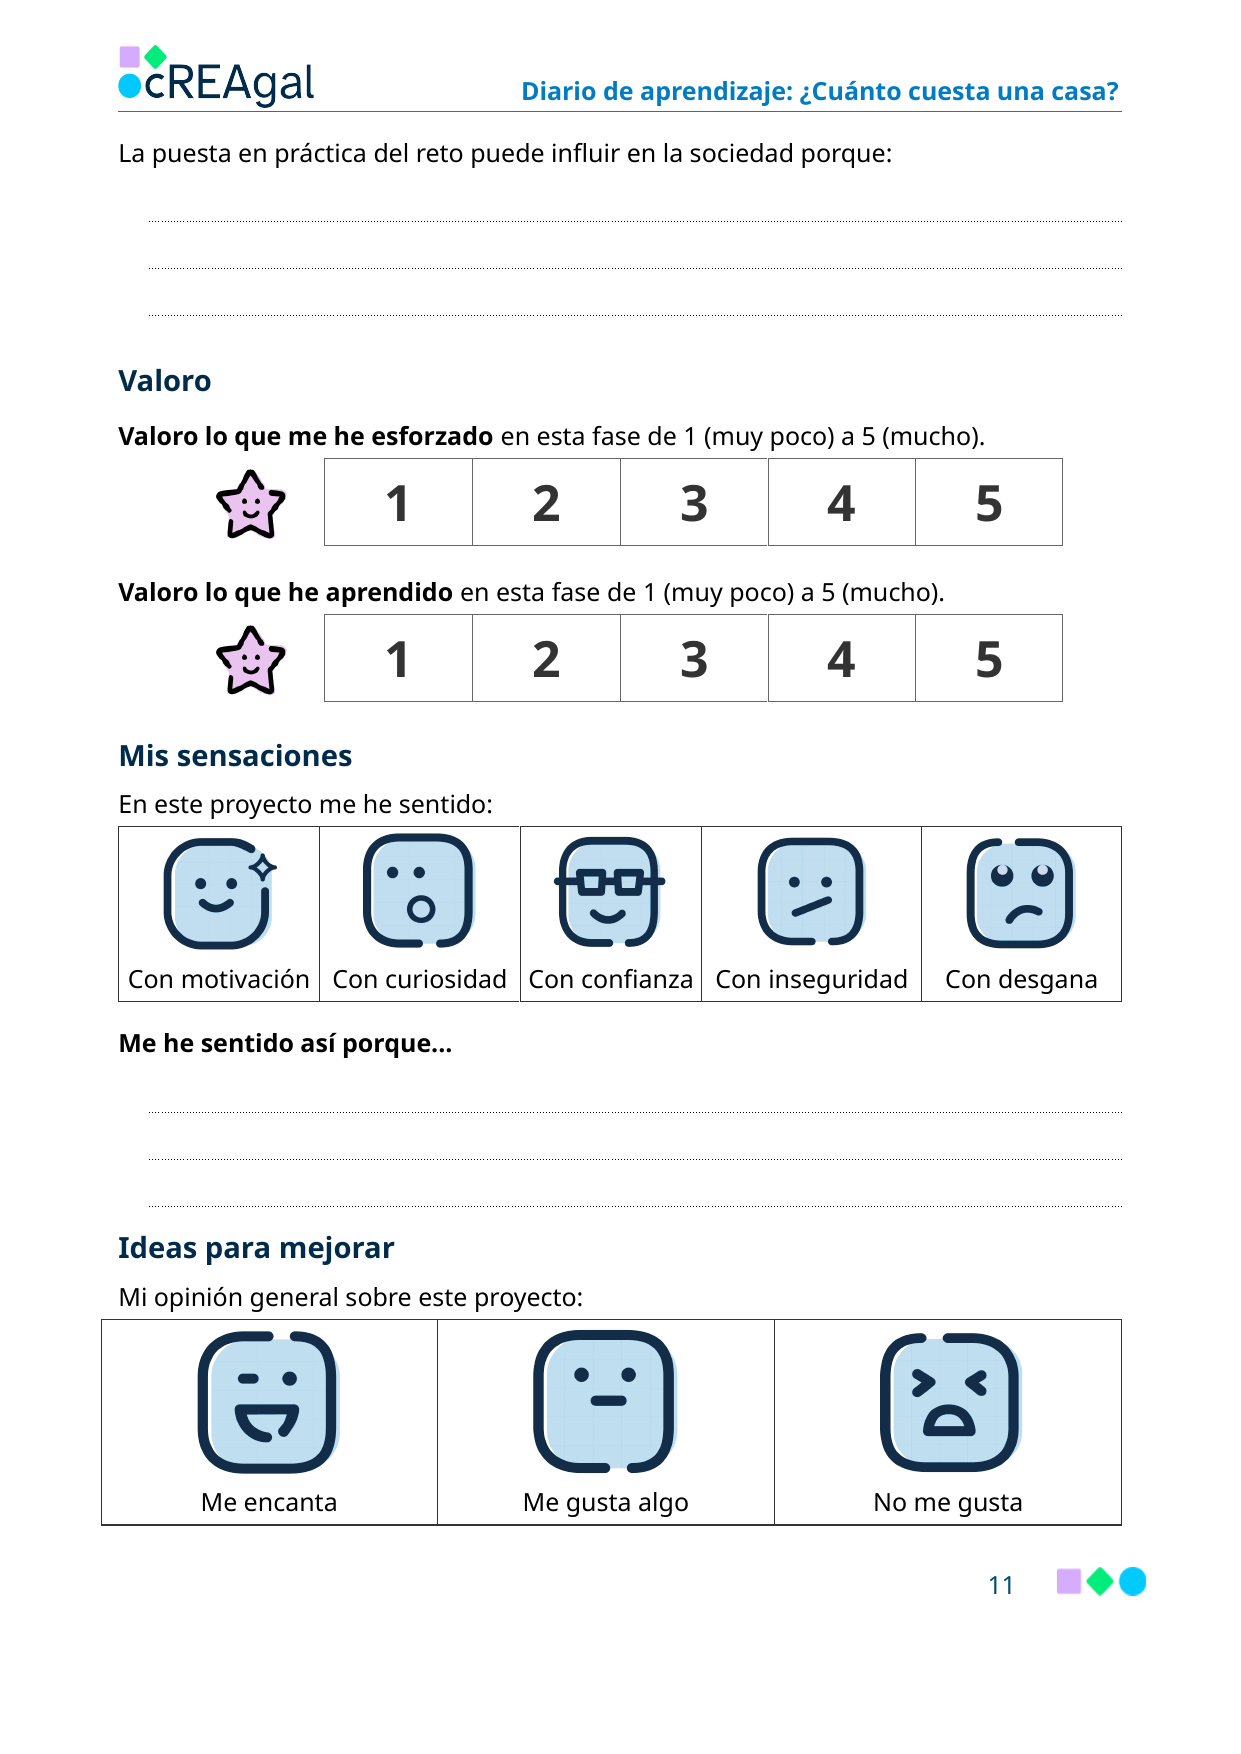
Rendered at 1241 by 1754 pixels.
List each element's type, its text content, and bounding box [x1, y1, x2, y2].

table_cell Me gusta algo [438, 1479, 774, 1524]
table_header 3 [621, 615, 767, 701]
table_header 1 [325, 615, 472, 701]
picture [962, 832, 1081, 951]
picture [551, 832, 670, 951]
picture [871, 1325, 1025, 1480]
table_header [702, 827, 921, 956]
picture [118, 45, 314, 108]
subtitle Ideas para mejorar [118, 1228, 1122, 1267]
text En este proyecto me he sentido: [118, 787, 1122, 821]
table_header 5 [916, 615, 1062, 701]
picture [752, 832, 871, 951]
text Me he sentido así porque... [118, 1026, 1122, 1060]
table_cell Me encanta [102, 1479, 437, 1524]
table_cell [148, 222, 1122, 269]
table_cell [148, 1113, 1122, 1160]
table_header 2 [473, 459, 620, 545]
text Valoro lo que he aprendido en esta fase de 1 (muy poco) a 5 (mucho). [118, 574, 1122, 609]
table_header [148, 1065, 1122, 1113]
table_header [521, 827, 701, 956]
table_header [102, 1320, 437, 1479]
table_cell Con inseguridad [702, 956, 921, 1001]
table_cell [148, 1160, 1122, 1207]
picture [1057, 1567, 1130, 1596]
table_header 2 [473, 615, 620, 701]
table_cell Con curiosidad [320, 956, 519, 1001]
table_header [119, 827, 319, 956]
table_header [438, 1320, 774, 1479]
subtitle Mis sensaciones [118, 735, 1122, 774]
picture [192, 1325, 346, 1480]
text La puesta en práctica del reto puede influir en la sociedad porque: [118, 135, 1122, 169]
picture [1136, 1584, 1147, 1596]
table_cell Con motivación [119, 956, 319, 1001]
table_header [775, 1320, 1121, 1479]
table_header [148, 174, 1122, 222]
table_header [177, 458, 324, 546]
text Valoro lo que me he esforzado en esta fase de 1 (muy poco) a 5 (mucho). [118, 418, 1122, 453]
picture [528, 1325, 683, 1480]
table_header 3 [621, 459, 767, 545]
table_header [177, 614, 324, 702]
table_header [922, 827, 1121, 956]
subtitle Valoro [118, 361, 1122, 400]
table_header 1 [325, 459, 472, 545]
picture [208, 463, 293, 544]
table_header 5 [916, 459, 1062, 545]
table_cell Con confianza [521, 956, 701, 1001]
table_cell No me gusta [775, 1479, 1121, 1524]
table_header [320, 827, 519, 956]
picture [1137, 1567, 1147, 1578]
table_cell Con desgana [922, 956, 1121, 1001]
text Mi opinión general sobre este proyecto: [118, 1280, 1122, 1314]
picture [208, 619, 293, 700]
picture [360, 832, 479, 951]
table_header 4 [769, 459, 915, 545]
table_cell [148, 269, 1122, 316]
table_header 4 [769, 615, 915, 701]
picture [159, 832, 278, 951]
